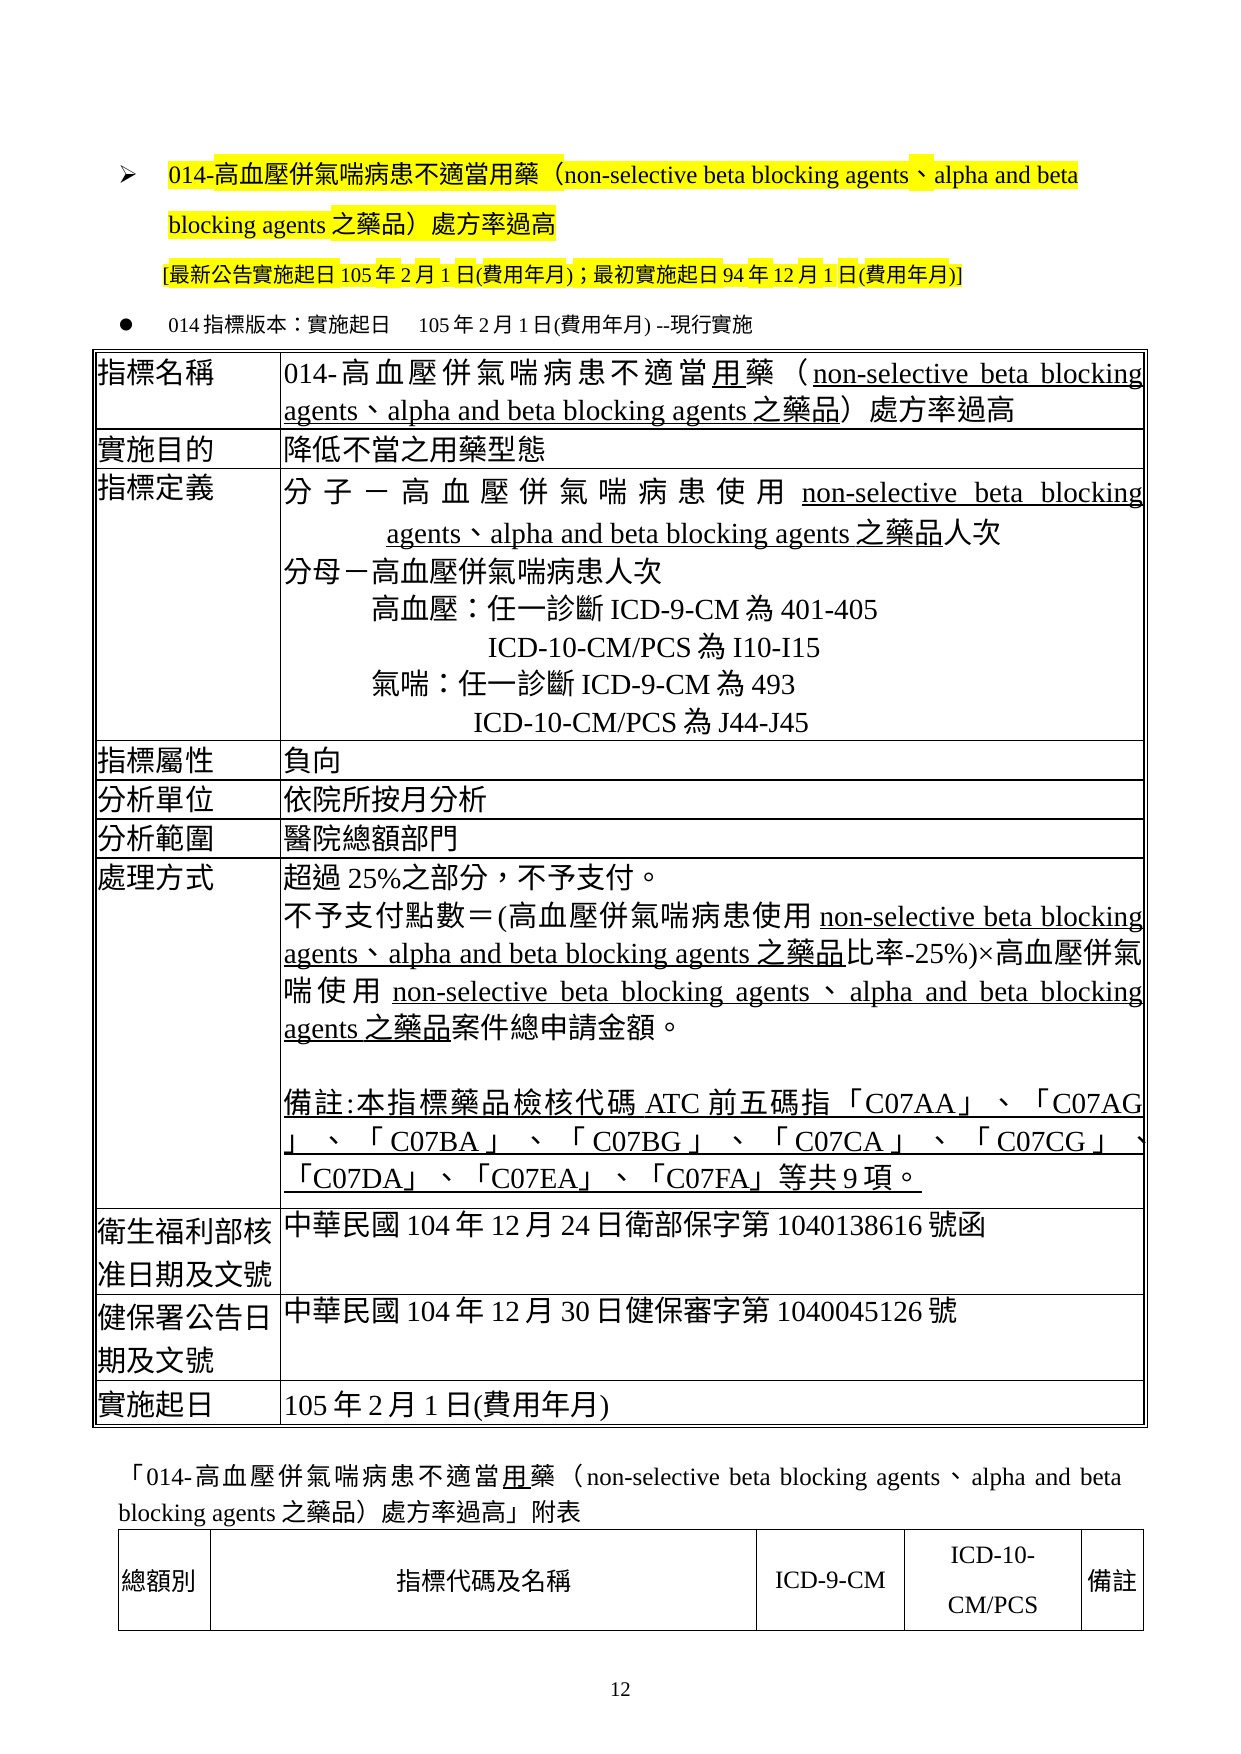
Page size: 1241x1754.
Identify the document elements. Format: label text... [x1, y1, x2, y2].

subtitle 014-高血壓併氣喘病患不適當用藥（non-selective beta blocking agents、alpha and beta blocking agents之藥品）處方率過高 [118, 147, 1122, 248]
table_cell 衛生福利部核准日期及文號 [97, 1209, 280, 1293]
table_cell 中華民國104年12月24日衛部保字第1040138616號函 [281, 1209, 1143, 1293]
table_header ICD-9-CM [757, 1530, 904, 1630]
table_cell 指標定義 [97, 469, 280, 740]
table_header 備註 [1082, 1530, 1143, 1630]
table_header ICD-10- CM/PCS [905, 1530, 1081, 1630]
table_cell 超過25%之部分，不予支付。 不予支付點數＝(高血壓併氣喘病患使用non-selective beta blocking agents、alpha and beta blocking agents之藥品比率-25%)×高血壓併氣喘使用non-selective beta blocking agents、alpha and beta blocking agents之藥品案件總申請金額。 備註:本指標藥品檢核代碼ATC前五碼指「C07AA」、「C07AG 」、「C07BA」、「C07BG」、「C07CA」、「C07CG」、「C07DA」、「C07EA」、「C07FA」等共9項。 [281, 859, 1143, 1207]
table_cell 醫院總額部門 [281, 820, 1143, 857]
table_cell 依院所按月分析 [281, 781, 1143, 818]
table_cell 分子－高血壓併氣喘病患使用non-selective beta blocking agents、alpha and beta blocking agents之藥品人次 分母－高血壓併氣喘病患人次 高血壓：任一診斷ICD-9-CM為401-405 ICD-10-CM/PCS為I10-I15 氣喘：任一診斷ICD-9-CM為493 ICD-10-CM/PCS為J44-J45 [281, 469, 1143, 740]
table_cell 降低不當之用藥型態 [281, 430, 1143, 467]
table_cell 中華民國104年12月30日健保審字第1040045126號 [281, 1295, 1143, 1380]
text 「014-高血壓併氣喘病患不適當用藥（non-selective beta blocking agents、alpha and beta blocking agents之藥品）處方率過高」附表 [118, 1456, 1122, 1528]
table_cell 105年2月1日(費用年月) [281, 1381, 1143, 1423]
table_cell 實施起日 [97, 1381, 280, 1423]
table_header 指標名稱 [97, 353, 280, 428]
table_header 總額別 [119, 1530, 210, 1630]
table_header 指標代碼及名稱 [211, 1530, 756, 1630]
text [最新公告實施起日105年2月1日(費用年月)；最初實施起日94年12月1日(費用年月)] [162, 248, 1122, 298]
table_cell 負向 [281, 741, 1143, 779]
table_cell 指標屬性 [97, 741, 280, 779]
table_header 014-高血壓併氣喘病患不適當用藥（non-selective beta blocking agents、alpha and beta blocking agents之藥品）處方率過高 [281, 353, 1143, 428]
table_cell 實施目的 [97, 430, 280, 467]
table_cell 分析單位 [97, 781, 280, 818]
table_cell 分析範圍 [97, 820, 280, 857]
table_cell 處理方式 [97, 859, 280, 1207]
subtitle 014指標版本：實施起日 105年2月1日(費用年月) --現行實施 [118, 298, 1122, 349]
table_cell 健保署公告日期及文號 [97, 1295, 280, 1380]
